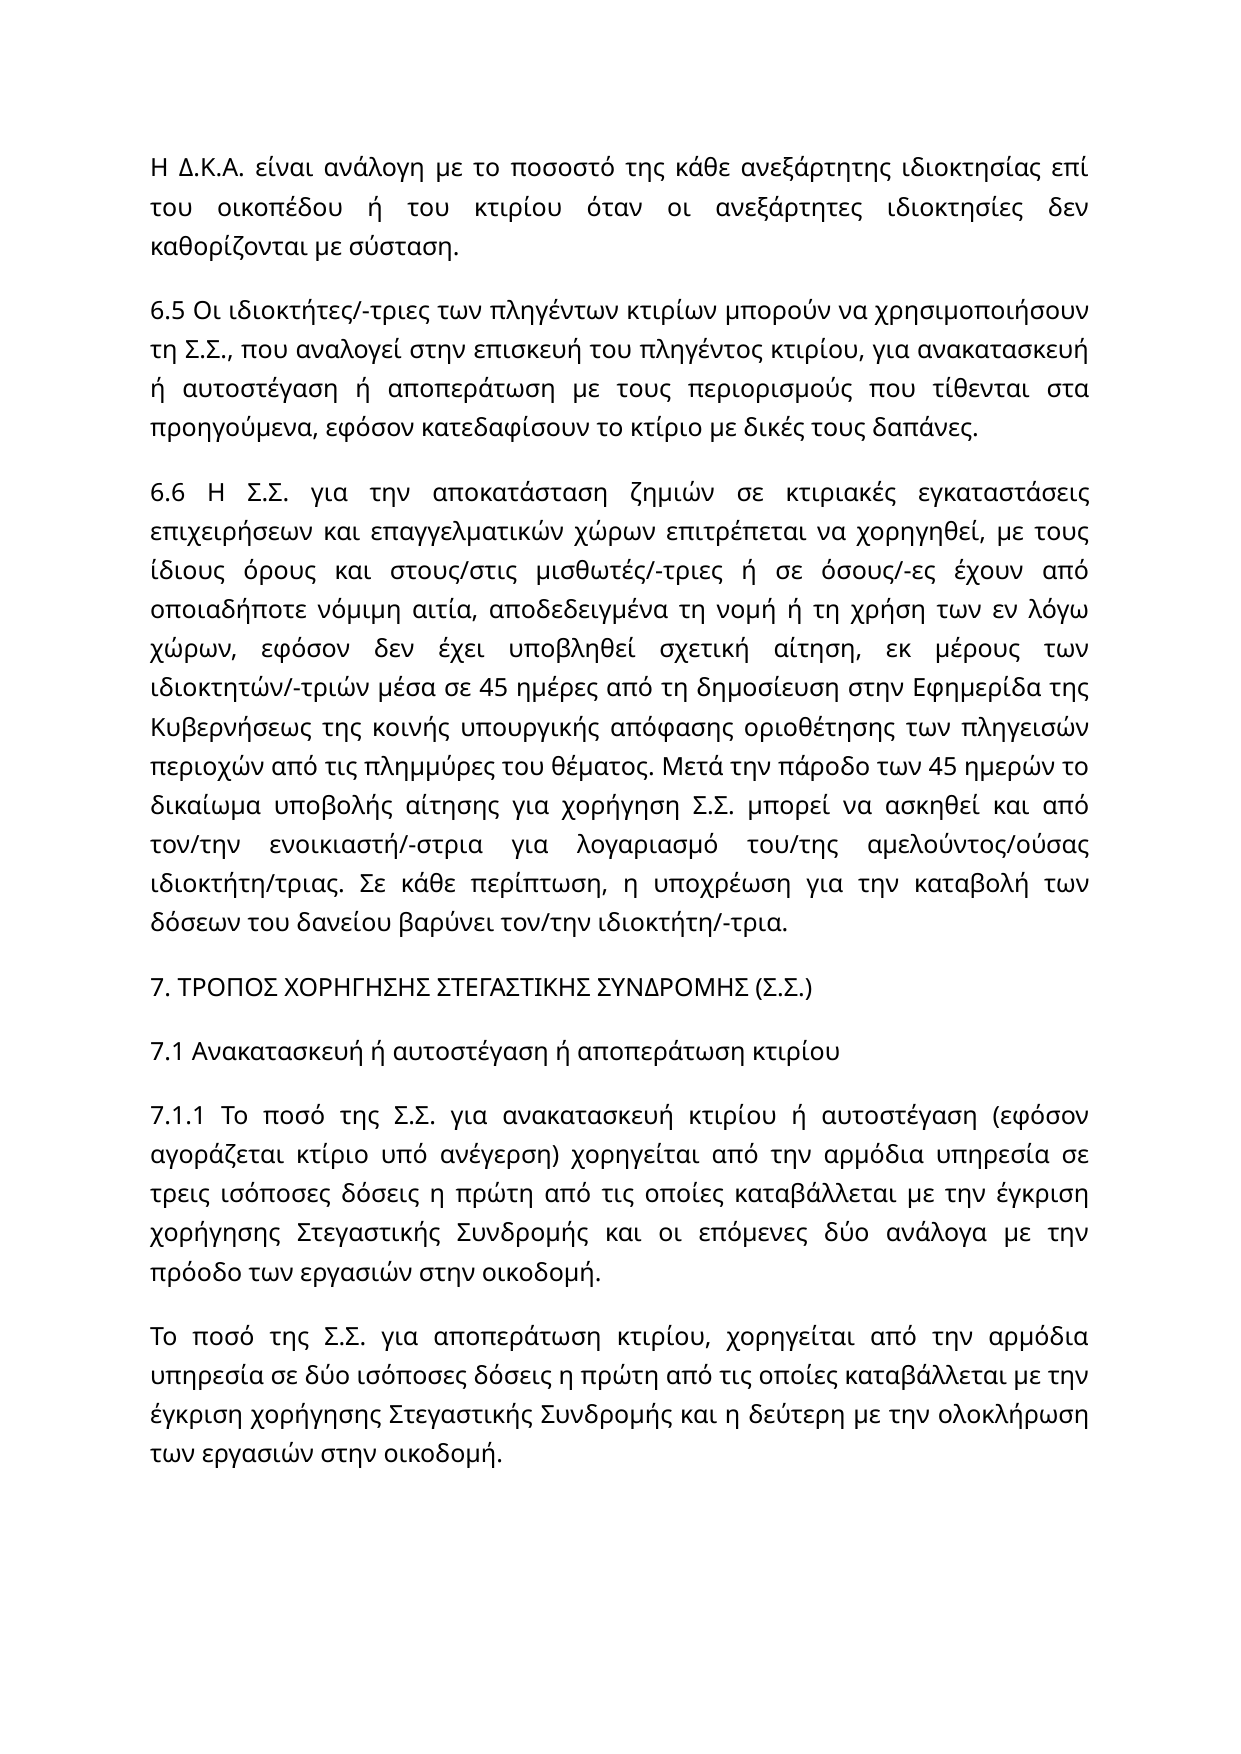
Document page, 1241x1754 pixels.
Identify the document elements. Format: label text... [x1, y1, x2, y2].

text Η Δ.Κ.Α. είναι ανάλογη με το ποσοστό της κάθε ανεξάρτητης ιδιοκτησίας επί του οικοπέδου ή του κτιρίου όταν οι ανεξάρτητες ιδιοκτησίες δεν καθορίζονται με σύσταση. [150, 150, 1090, 262]
text 7. ΤΡΟΠΟΣ ΧΟΡΗΓΗΣΗΣ ΣΤΕΓΑΣΤΙΚΗΣ ΣΥΝΔΡΟΜΗΣ (Σ.Σ.) [150, 969, 1090, 1003]
text 7.1 Ανακατασκευή ή αυτοστέγαση ή αποπεράτωση κτιρίου [150, 1033, 1090, 1067]
text 6.5 Οι ιδιοκτήτες/-τριες των πληγέντων κτιρίων μπορούν να χρησιμοποιήσουν τη Σ.Σ., που αναλογεί στην επισκευή του πληγέντος κτιρίου, για ανακατασκευή ή αυτοστέγαση ή αποπεράτωση με τους περιορισμούς που τίθενται στα προηγούμενα, εφόσον κατεδαφίσουν το κτίριο με δικές τους δαπάνες. [150, 292, 1090, 444]
text 6.6 Η Σ.Σ. για την αποκατάσταση ζημιών σε κτιριακές εγκαταστάσεις επιχειρήσεων και επαγγελματικών χώρων επιτρέπεται να χορηγηθεί, με τους ίδιους όρους και στους/στις μισθωτές/-τριες ή σε όσους/-ες έχουν από οποιαδήποτε νόμιμη αιτία, αποδεδειγμένα τη νομή ή τη χρήση των εν λόγω χώρων, εφόσον δεν έχει υποβληθεί σχετική αίτηση, εκ μέρους των ιδιοκτητών/-τριών μέσα σε 45 ημέρες από τη δημοσίευση στην Εφημερίδα της Κυβερνήσεως της κοινής υπουργικής απόφασης οριοθέτησης των πληγεισών περιοχών από τις πλημμύρες του θέματος. Μετά την πάροδο των 45 ημερών το δικαίωμα υποβολής αίτησης για χορήγηση Σ.Σ. μπορεί να ασκηθεί και από τον/την ενοικιαστή/-στρια για λογαριασμό του/της αμελούντος/ούσας ιδιοκτήτη/τριας. Σε κάθε περίπτωση, η υποχρέωση για την καταβολή των δόσεων του δανείου βαρύνει τον/την ιδιοκτήτη/-τρια. [150, 474, 1090, 939]
text 7.1.1 Το ποσό της Σ.Σ. για ανακατασκευή κτιρίου ή αυτοστέγαση (εφόσον αγοράζεται κτίριο υπό ανέγερση) χορηγείται από την αρμόδια υπηρεσία σε τρεις ισόποσες δόσεις η πρώτη από τις οποίες καταβάλλεται με την έγκριση χορήγησης Στεγαστικής Συνδρομής και οι επόμενες δύο ανάλογα με την πρόοδο των εργασιών στην οικοδομή. [150, 1097, 1090, 1288]
text Το ποσό της Σ.Σ. για αποπεράτωση κτιρίου, χορηγείται από την αρμόδια υπηρεσία σε δύο ισόποσες δόσεις η πρώτη από τις οποίες καταβάλλεται με την έγκριση χορήγησης Στεγαστικής Συνδρομής και η δεύτερη με την ολοκλήρωση των εργασιών στην οικοδομή. [150, 1318, 1090, 1470]
